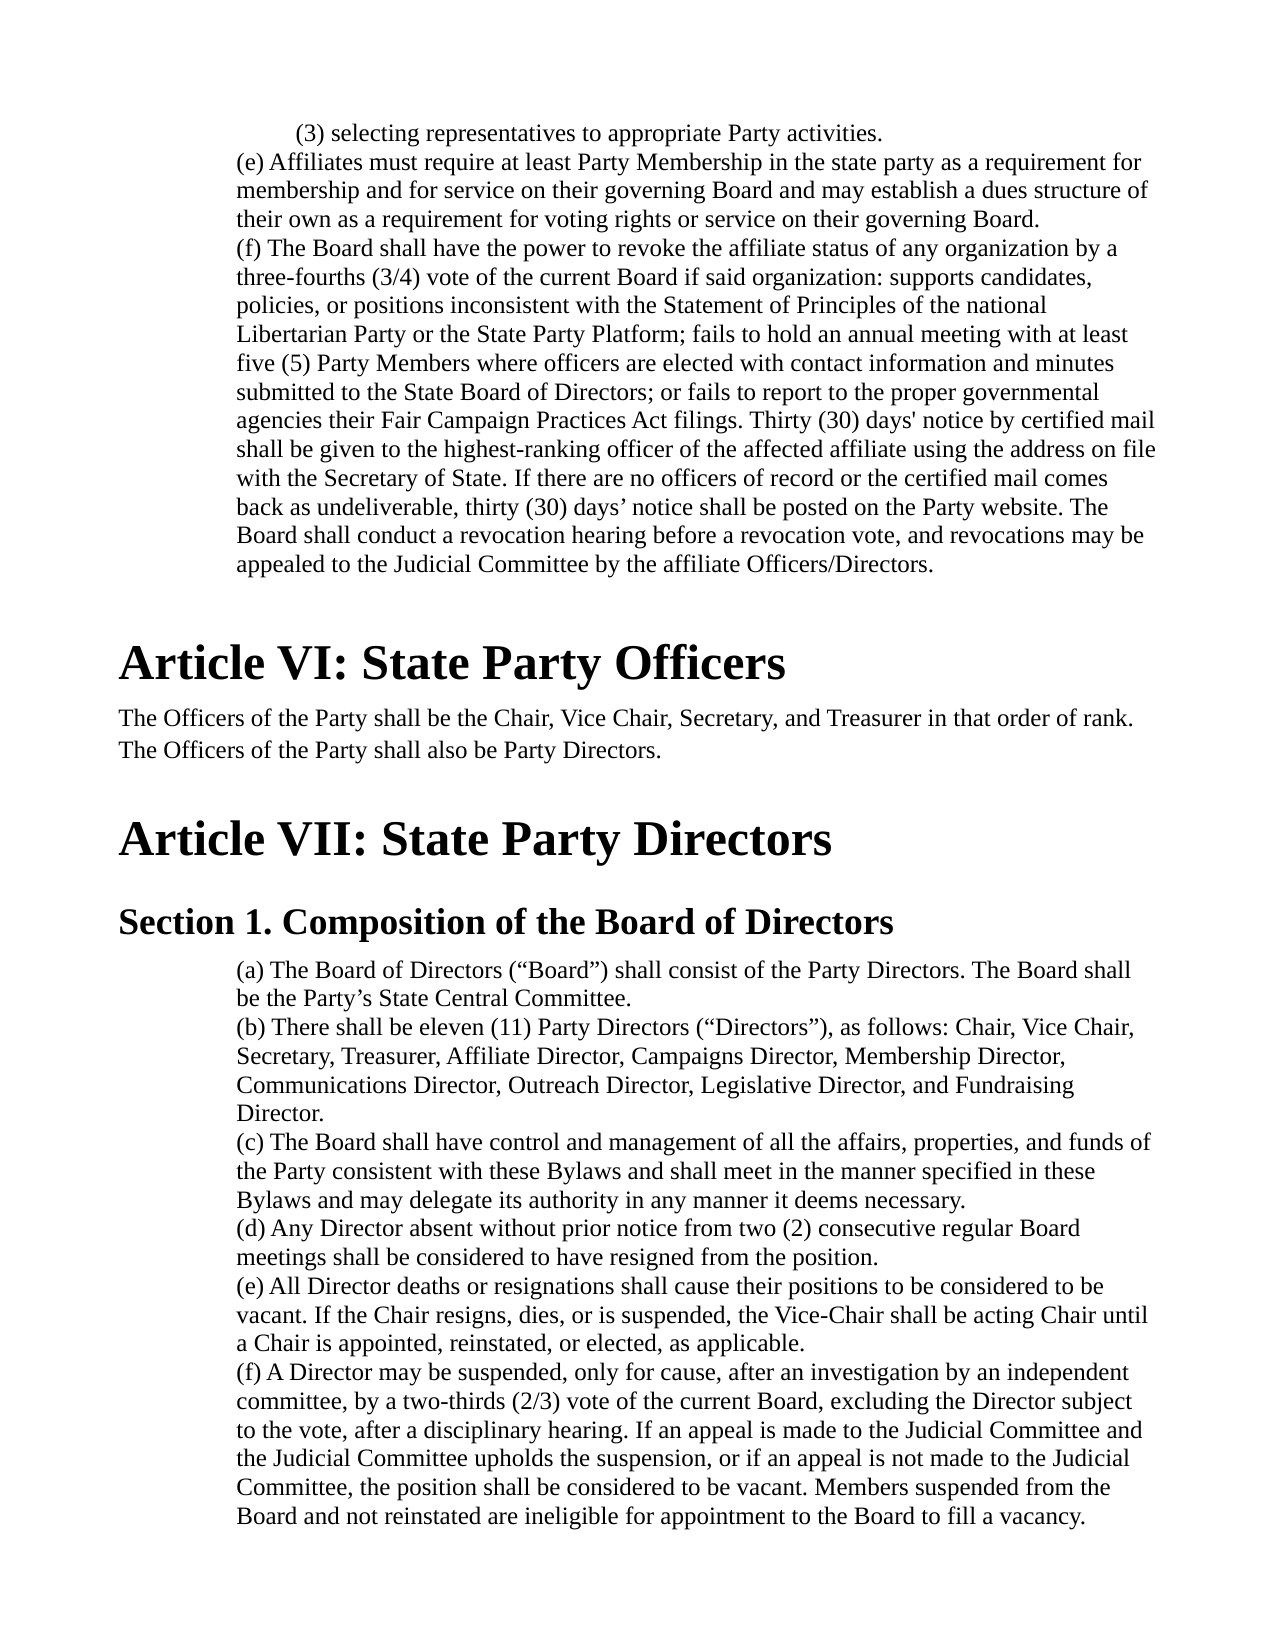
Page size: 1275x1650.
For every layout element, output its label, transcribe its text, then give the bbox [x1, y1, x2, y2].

list (f) The Board shall have the power to revoke the affiliate status of any organization by a three-fourths (3/4) vote of the current Board if said organization: supports candidates, policies, or positions inconsistent with the Statement of Principles of the national Libertarian Party or the State Party Platform; fails to hold an annual meeting with at least five (5) Party Members where officers are elected with contact information and minutes submitted to the State Board of Directors; or fails to report to the proper governmental agencies their Fair Campaign Practices Act filings. Thirty (30) days' notice by certified mail shall be given to the highest-ranking officer of the affected affiliate using the address on file with the Secretary of State. If there are no officers of record or the certified mail comes back as undeliverable, thirty (30) days’ notice shall be posted on the Party website. The Board shall conduct a revocation hearing before a revocation vote, and revocations may be appealed to the Judicial Committee by the affiliate Officers/Directors. [236, 233, 1157, 578]
list (f) A Director may be suspended, only for cause, after an investigation by an independent committee, by a two-thirds (2/3) vote of the current Board, excluding the Director subject to the vote, after a disciplinary hearing. If an appeal is made to the Judicial Committee and the Judicial Committee upholds the suspension, or if an appeal is not made to the Judicial Committee, the position shall be considered to be vacant. Members suspended from the Board and not reinstated are ineligible for appointment to the Board to fill a vacancy. [236, 1357, 1157, 1530]
subtitle Article VII: State Party Directors [118, 808, 1157, 866]
list (e) Affiliates must require at least Party Membership in the state party as a requirement for membership and for service on their governing Board and may establish a dues structure of their own as a requirement for voting rights or service on their governing Board. [236, 147, 1157, 233]
list (b) There shall be eleven (11) Party Directors (“Directors”), as follows: Chair, Vice Chair, Secretary, Treasurer, Affiliate Director, Campaigns Director, Membership Director, Communications Director, Outreach Director, Legislative Director, and Fundraising Director. [236, 1012, 1157, 1127]
list (d) Any Director absent without prior notice from two (2) consecutive regular Board meetings shall be considered to have resigned from the position. [236, 1213, 1157, 1271]
subtitle Section 1. Composition of the Board of Directors [118, 899, 1157, 942]
list (c) The Board shall have control and management of all the affairs, properties, and funds of the Party consistent with these Bylaws and shall meet in the manner specified in these Bylaws and may delegate its authority in any manner it deems necessary. [236, 1127, 1157, 1213]
list (3) selecting representatives to appropriate Party activities. [295, 118, 1157, 147]
list (e) All Director deaths or resignations shall cause their positions to be considered to be vacant. If the Chair resigns, dies, or is suspended, the Vice-Chair shall be acting Chair until a Chair is appointed, reinstated, or elected, as applicable. [236, 1271, 1157, 1357]
text The Officers of the Party shall be the Chair, Vice Chair, Secretary, and Treasurer in that order of rank. The Officers of the Party shall also be Party Directors. [118, 703, 1157, 764]
list (a) The Board of Directors (“Board”) shall consist of the Party Directors. The Board shall be the Party’s State Central Committee. [236, 955, 1157, 1012]
subtitle Article VI: State Party Officers [118, 633, 1157, 690]
